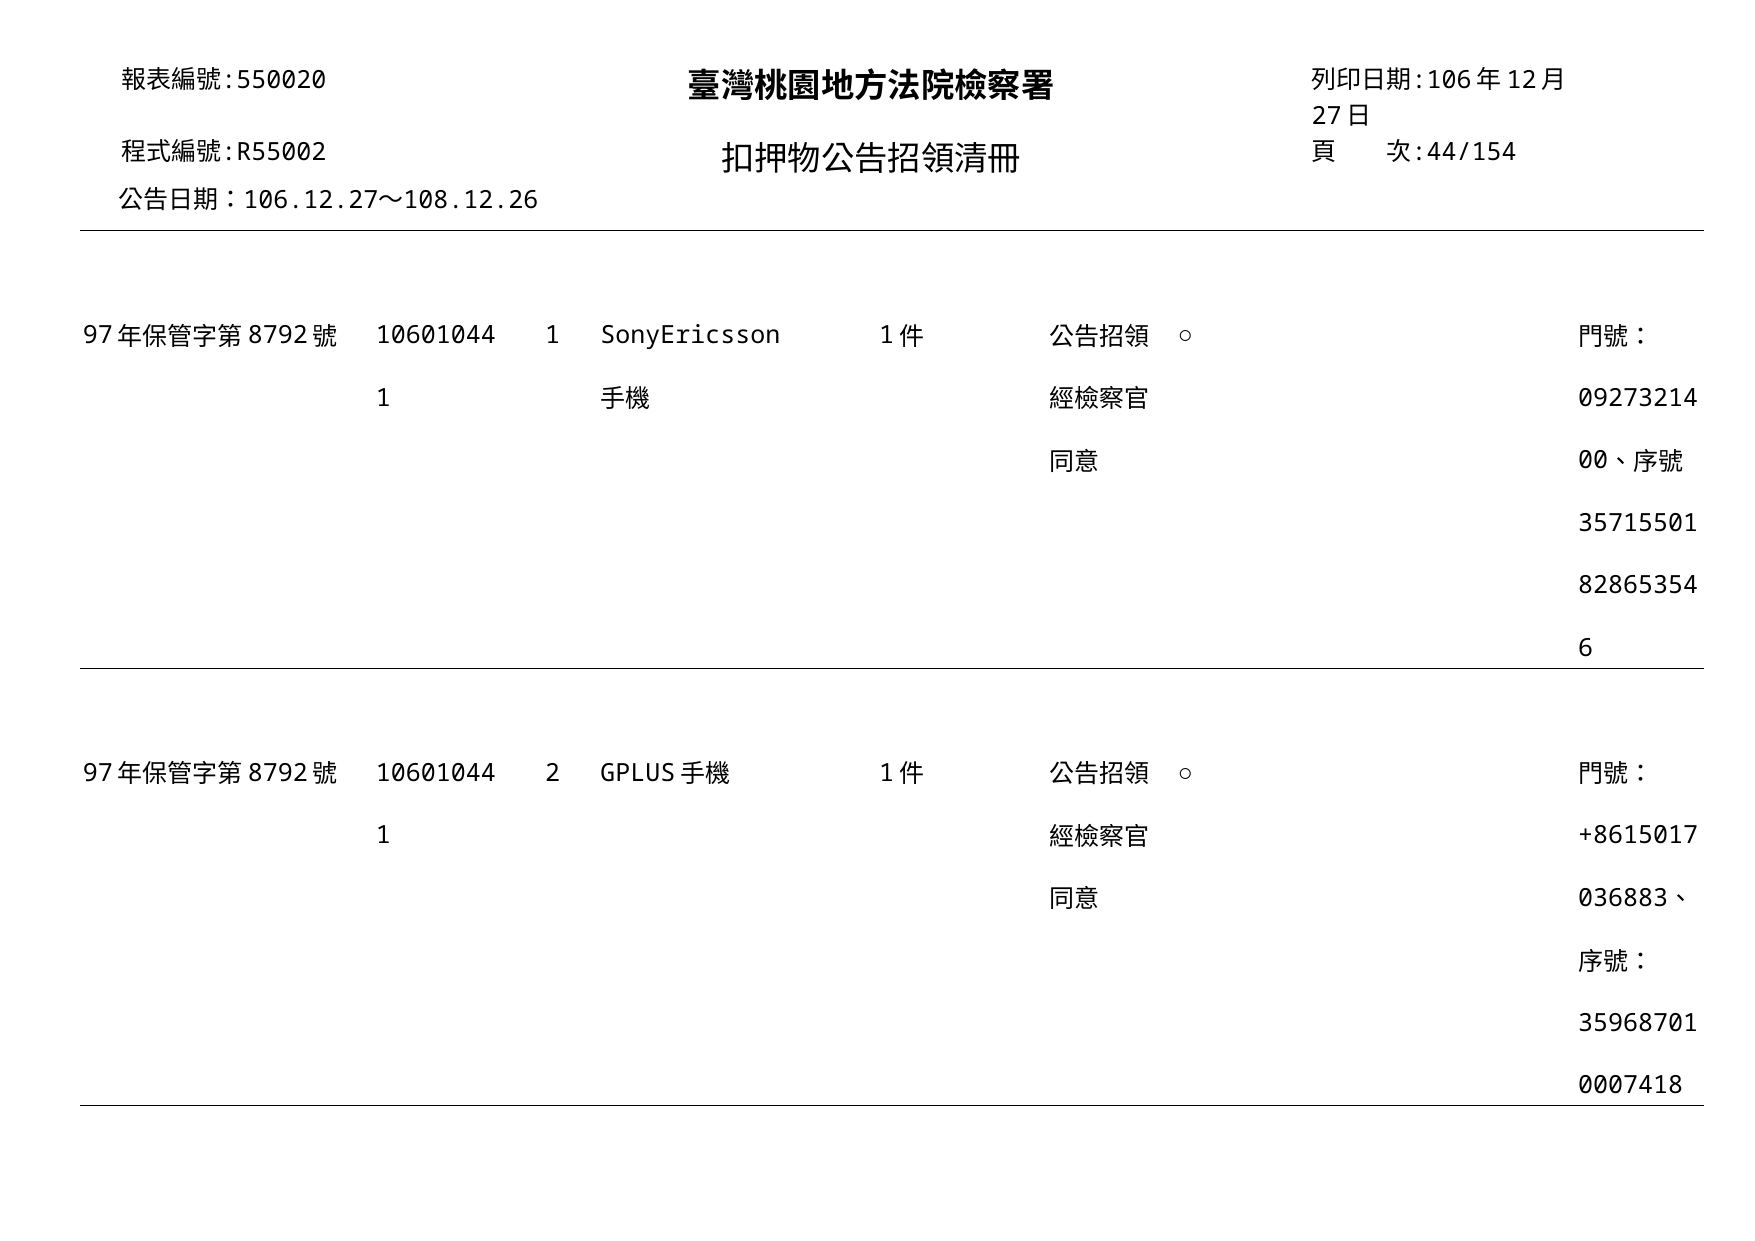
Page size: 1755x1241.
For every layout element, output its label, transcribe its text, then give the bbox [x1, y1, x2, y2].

table_cell 1件 [808, 669, 927, 1105]
table_cell 門號：0927321400、序號35715501828653546 [1575, 231, 1704, 667]
table_cell 門號：+8615017036883、序號：359687010007418 [1575, 669, 1704, 1105]
table_cell ○ [1175, 669, 1317, 1105]
table_cell ○ [1175, 231, 1317, 667]
table_cell 97年保管字第8792號 [80, 231, 373, 667]
table_cell 公告招領經檢察官同意 [1046, 231, 1175, 667]
table_cell 1 [507, 231, 597, 667]
table_cell 106010441 [373, 669, 507, 1105]
table_cell 106010441 [373, 231, 507, 667]
table_cell [1317, 669, 1575, 1105]
table_cell [1317, 231, 1575, 667]
table_cell SonyEricsson手機 [597, 231, 807, 667]
table_cell 1件 [808, 231, 927, 667]
table_cell 2 [507, 669, 597, 1105]
table_cell 公告招領經檢察官同意 [1046, 669, 1175, 1105]
table_cell [927, 669, 1046, 1105]
table_cell GPLUS手機 [597, 669, 807, 1105]
table_cell 97年保管字第8792號 [80, 669, 373, 1105]
table_cell [927, 231, 1046, 667]
